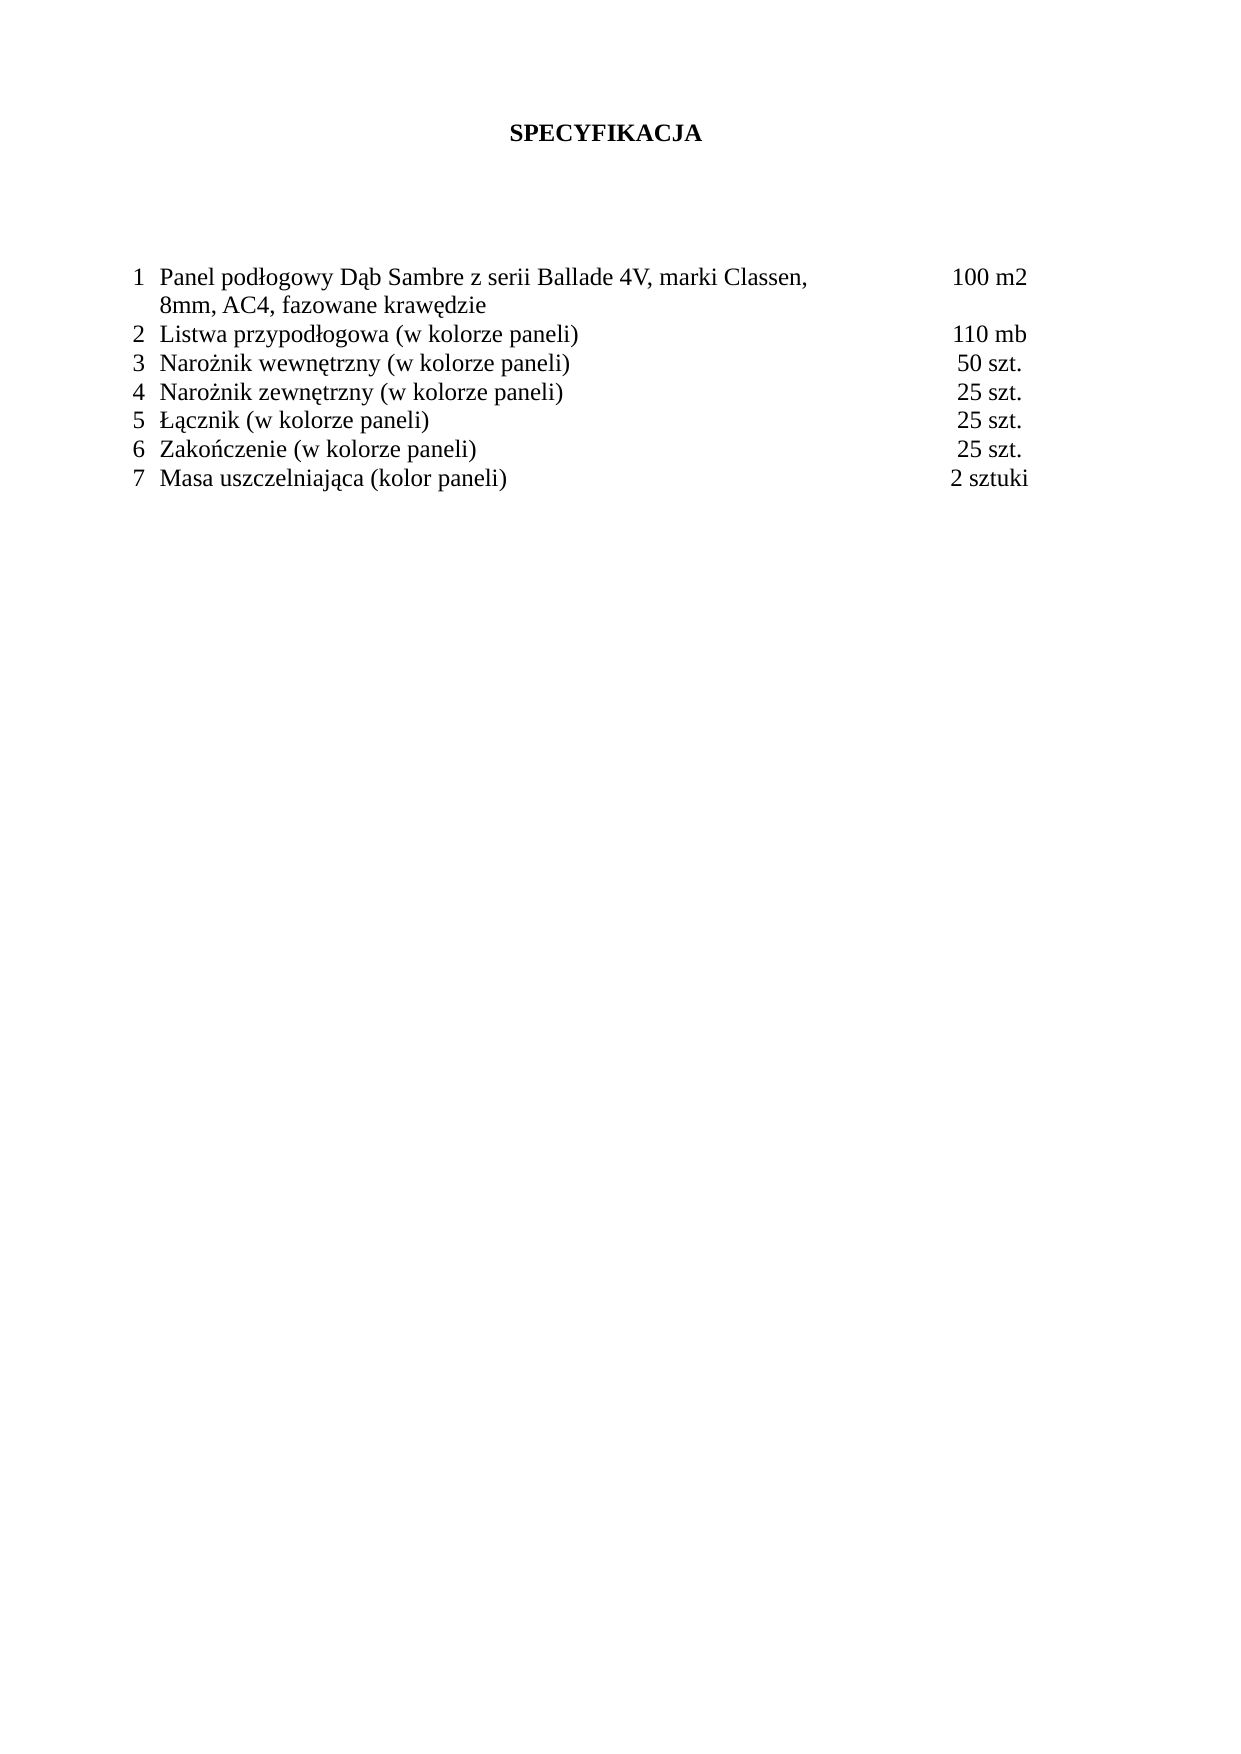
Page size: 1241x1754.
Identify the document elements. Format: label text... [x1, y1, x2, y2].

table_cell Narożnik wewnętrzny (w kolorze paneli) [159, 348, 857, 377]
table_header Panel podłogowy Dąb Sambre z serii Ballade 4V, marki Classen, 8mm, AC4, fazowane krawędzie [159, 262, 857, 319]
table_cell 25 szt. [857, 406, 1122, 434]
table_cell 50 szt. [857, 348, 1122, 377]
table_cell Masa uszczelniająca (kolor paneli) [159, 463, 857, 492]
table_cell 2 [118, 319, 159, 348]
table_cell 25 szt. [857, 377, 1122, 406]
table_cell 4 [118, 377, 159, 406]
table_cell 3 [118, 348, 159, 377]
table_cell 5 [118, 406, 159, 434]
text SPECYFIKACJA [118, 118, 1122, 147]
table_cell 6 [118, 434, 159, 463]
table_cell Zakończenie (w kolorze paneli) [159, 434, 857, 463]
table_cell Narożnik zewnętrzny (w kolorze paneli) [159, 377, 857, 406]
table_cell 110 mb [857, 319, 1122, 348]
table_cell 7 [118, 463, 159, 492]
table_cell 2 sztuki [857, 463, 1122, 492]
table_header 1 [118, 262, 159, 319]
table_header 100 m2 [857, 262, 1122, 319]
table_cell Listwa przypodłogowa (w kolorze paneli) [159, 319, 857, 348]
table_cell 25 szt. [857, 434, 1122, 463]
table_cell Łącznik (w kolorze paneli) [159, 406, 857, 434]
